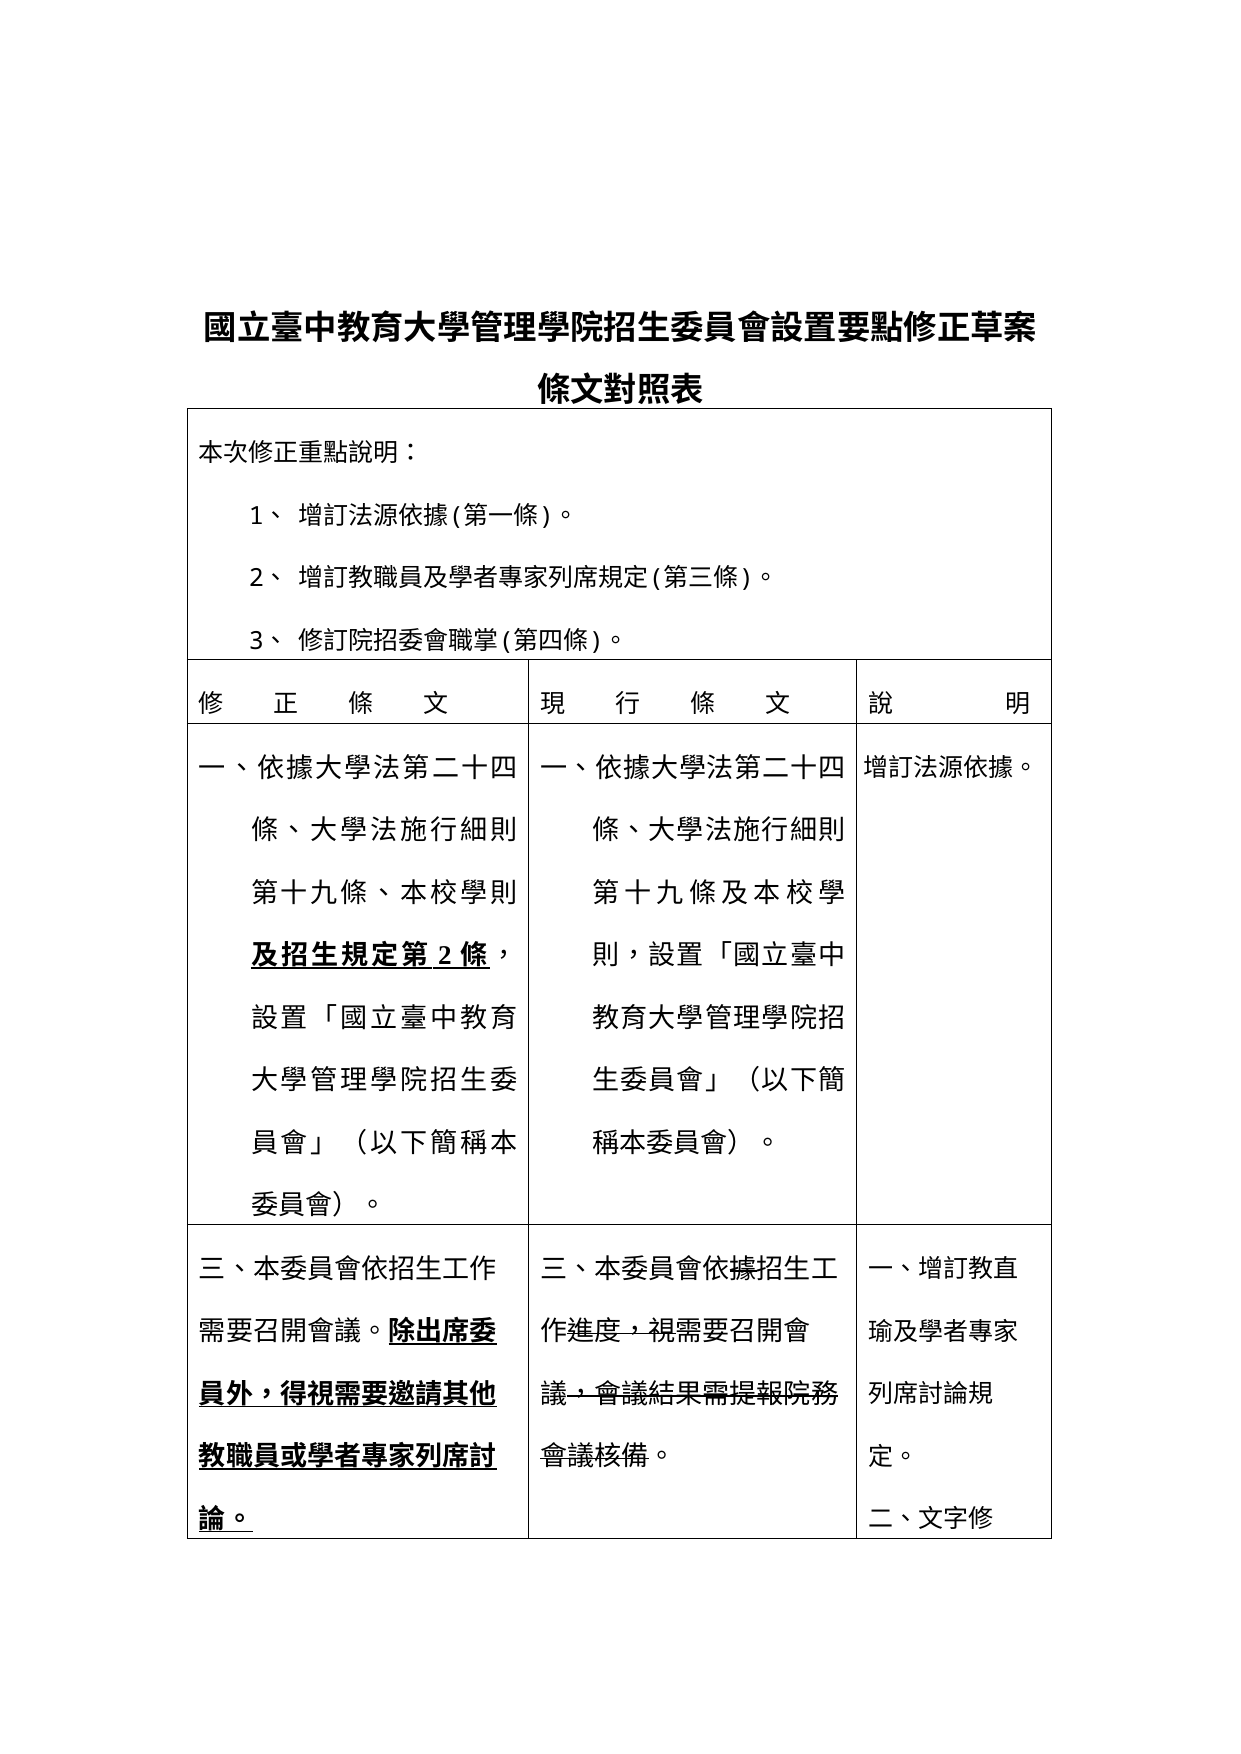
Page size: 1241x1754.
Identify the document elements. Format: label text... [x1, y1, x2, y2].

table_cell 三、本委員會依據招生工作進度，視需要召開會議，會議結果需提報院務會議核備。 [529, 1225, 856, 1537]
table_cell 三、本委員會依招生工作需要召開會議。除出席委員外，得視需要邀請其他教職員或學者專家列席討論。 [188, 1225, 528, 1537]
text 國立臺中教育大學管理學院招生委員會設置要點修正草案條文對照表 [187, 283, 1053, 408]
table_cell 一、依據大學法第二十四條、大學法施行細則第十九條及本校學則，設置「國立臺中教育大學管理學院招生委員會」（以下簡稱本委員會）。 [529, 724, 856, 1224]
table_header 本次修正重點說明： 增訂法源依據(第一條)。 增訂教職員及學者專家列席規定(第三條)。 修訂院招委會職掌(第四條)。 [188, 409, 1051, 659]
table_cell 一、依據大學法第二十四條、大學法施行細則第十九條、本校學則及招生規定第2條，設置「國立臺中教育大學管理學院招生委員會」（以下簡稱本委員會）。 [188, 724, 528, 1224]
table_cell 說 明 [857, 660, 1051, 723]
table_cell 現 行 條 文 [529, 660, 856, 723]
table_cell 修 正 條 文 [188, 660, 528, 723]
table_cell 增訂法源依據。 [857, 724, 1051, 1224]
table_cell 一、增訂教直瑜及學者專家列席討論規定。 二、文字修 [857, 1225, 1051, 1537]
